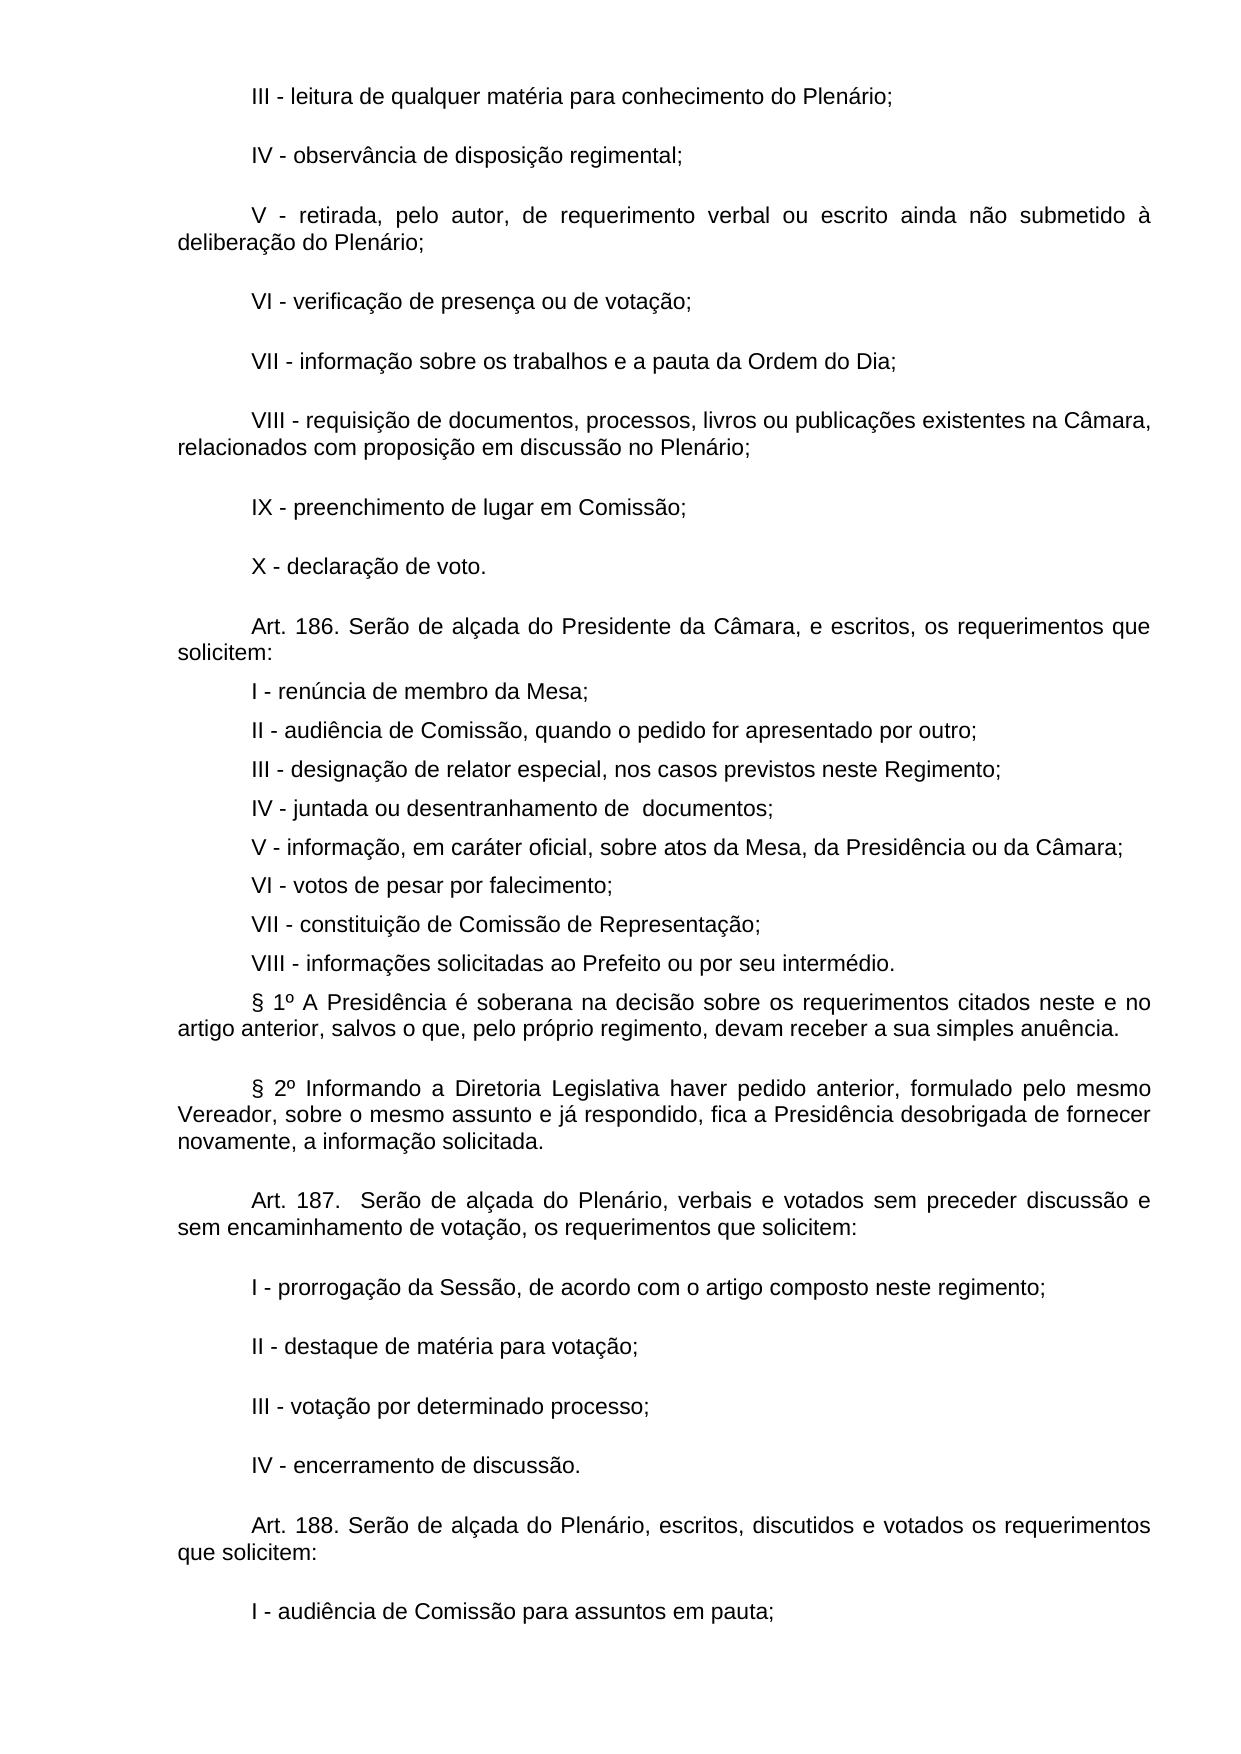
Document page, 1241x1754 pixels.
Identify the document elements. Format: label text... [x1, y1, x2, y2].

subtitle V - informação, em caráter oficial, sobre atos da Mesa, da Presidência ou da Câmara; [177, 833, 1152, 860]
subtitle VII - informação sobre os trabalhos e a pauta da Ordem do Dia; [177, 348, 1152, 374]
subtitle § 1º A Presidência é soberana na decisão sobre os requerimentos citados neste e no artigo anterior, salvos o que, pelo próprio regimento, devam receber a sua simples anuência. [177, 989, 1152, 1042]
subtitle § 2º Informando a Diretoria Legislativa haver pedido anterior, formulado pelo mesmo Vereador, sobre o mesmo assunto e já respondido, fica a Presidência desobrigada de fornecer novamente, a informação solicitada. [177, 1075, 1152, 1154]
subtitle VI - verificação de presença ou de votação; [177, 288, 1152, 314]
subtitle V - retirada, pelo autor, de requerimento verbal ou escrito ainda não submetido à deliberação do Plenário; [177, 202, 1152, 255]
subtitle IV - observância de disposição regimental; [177, 142, 1152, 169]
subtitle IV - juntada ou desentranhamento de documentos; [177, 795, 1152, 821]
subtitle IX - preenchimento de lugar em Comissão; [177, 493, 1152, 520]
subtitle I - audiência de Comissão para assuntos em pauta; [177, 1598, 1152, 1624]
subtitle VI - votos de pesar por falecimento; [177, 872, 1152, 899]
subtitle Art. 188. Serão de alçada do Plenário, escritos, discutidos e votados os requerimentos que solicitem: [177, 1512, 1152, 1565]
subtitle III - votação por determinado processo; [177, 1393, 1152, 1419]
subtitle III - leitura de qualquer matéria para conhecimento do Plenário; [177, 83, 1152, 109]
subtitle X - declaração de voto. [177, 553, 1152, 579]
subtitle I - renúncia de membro da Mesa; [177, 678, 1152, 704]
subtitle II - destaque de matéria para votação; [177, 1333, 1152, 1359]
subtitle VIII - informações solicitadas ao Prefeito ou por seu intermédio. [177, 950, 1152, 976]
subtitle I - prorrogação da Sessão, de acordo com o artigo composto neste regimento; [177, 1273, 1152, 1300]
subtitle VII - constituição de Comissão de Representação; [177, 911, 1152, 938]
subtitle VIII - requisição de documentos, processos, livros ou publicações existentes na Câmara, relacionados com proposição em discussão no Plenário; [177, 407, 1152, 460]
subtitle Art. 186. Serão de alçada do Presidente da Câmara, e escritos, os requerimentos que solicitem: [177, 613, 1152, 666]
subtitle IV - encerramento de discussão. [177, 1452, 1152, 1479]
subtitle III - designação de relator especial, nos casos previstos neste Regimento; [177, 756, 1152, 782]
subtitle Art. 187. Serão de alçada do Plenário, verbais e votados sem preceder discussão e sem encaminhamento de votação, os requerimentos que solicitem: [177, 1187, 1152, 1240]
subtitle II - audiência de Comissão, quando o pedido for apresentado por outro; [177, 717, 1152, 743]
